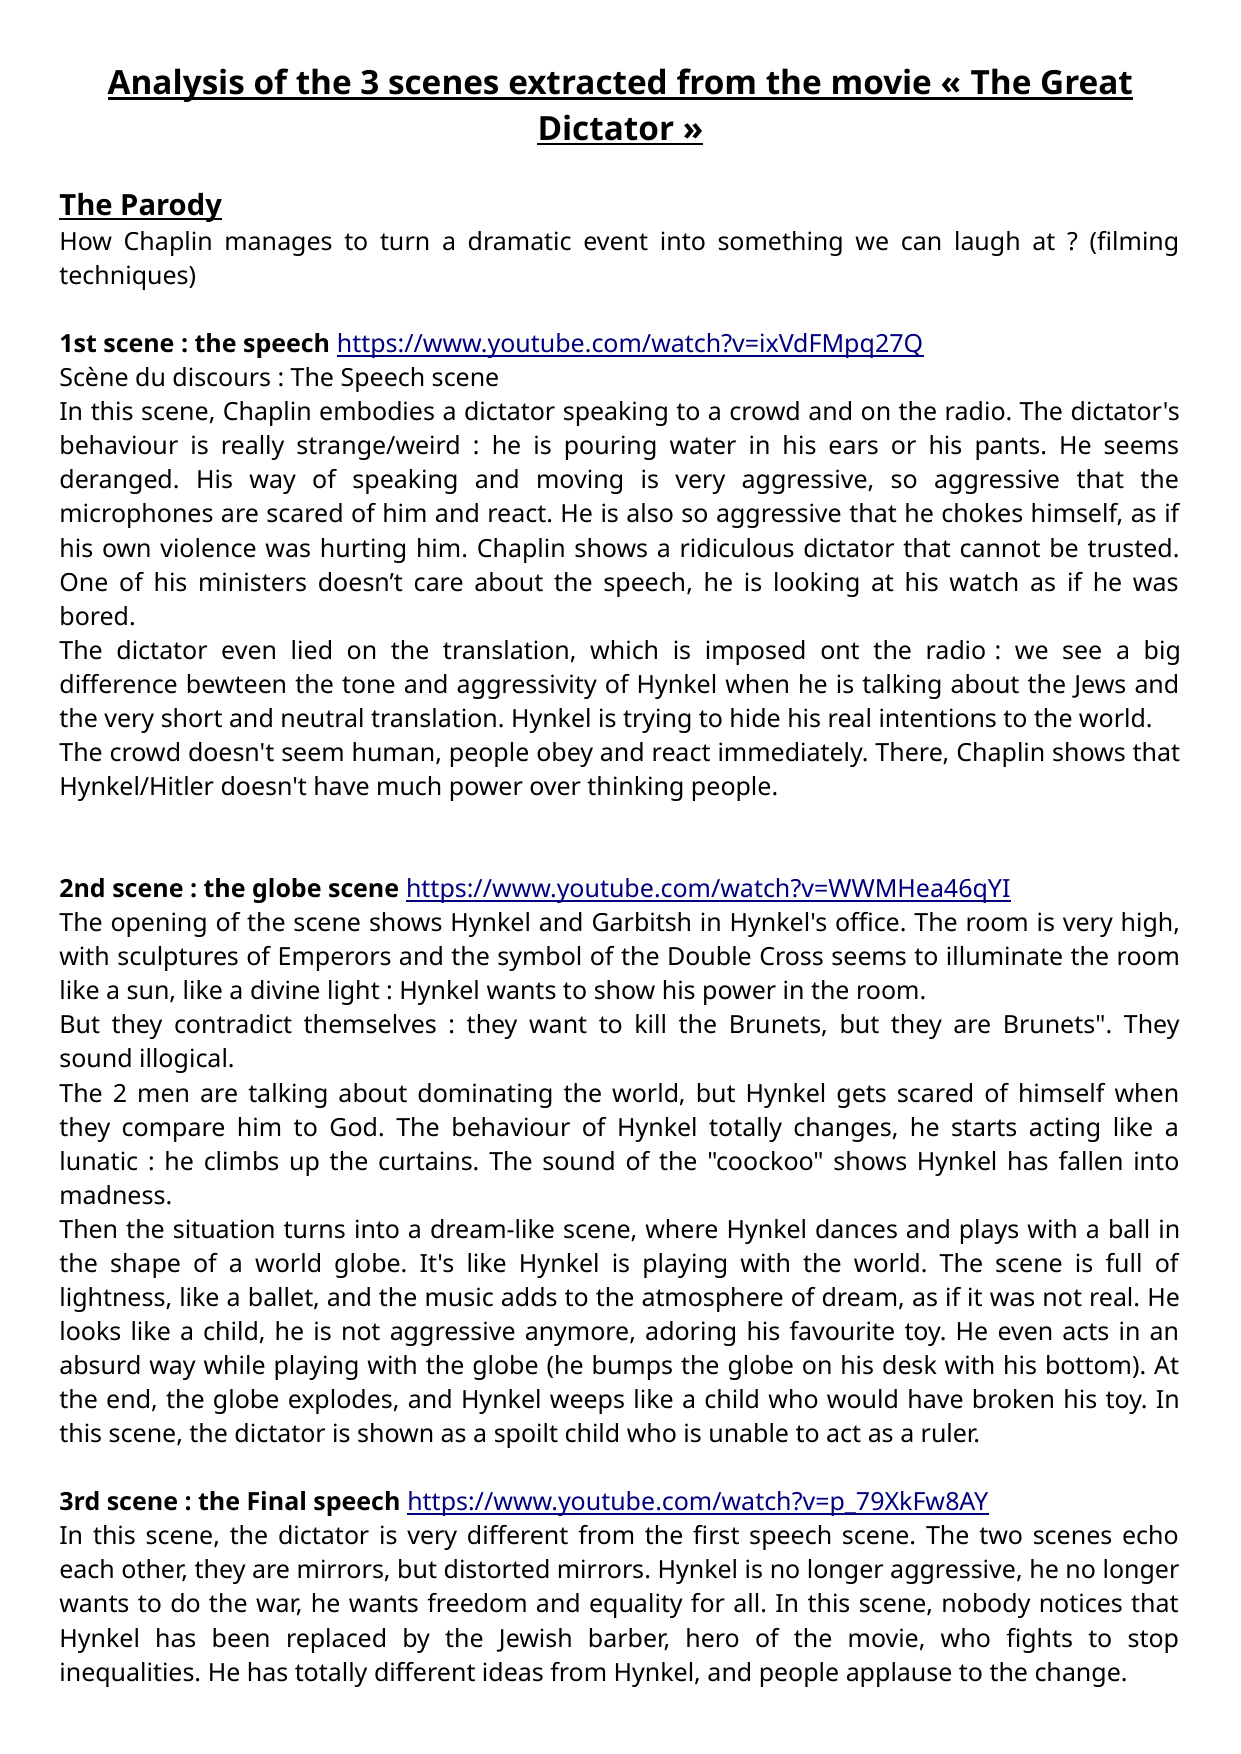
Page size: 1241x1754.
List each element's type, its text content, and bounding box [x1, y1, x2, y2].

text Scène du discours : The Speech scene [59, 360, 1181, 394]
text How Chaplin manages to turn a dramatic event into something we can laugh at ? (filming techniques) [59, 224, 1181, 292]
text The opening of the scene shows Hynkel and Garbitsh in Hynkel's office. The room is very high, with sculptures of Emperors and the symbol of the Double Cross seems to illuminate the room like a sun, like a divine light : Hynkel wants to show his power in the room. [59, 905, 1181, 1007]
text In this scene, the dictator is very different from the first speech scene. The two scenes echo each other, they are mirrors, but distorted mirrors. Hynkel is no longer aggressive, he no longer wants to do the war, he wants freedom and equality for all. In this scene, nobody notices that Hynkel has been replaced by the Jewish barber, hero of the movie, who fights to stop inequalities. He has totally different ideas from Hynkel, and people applause to the change. [59, 1518, 1181, 1688]
text In this scene, Chaplin embodies a dictator speaking to a crowd and on the radio. The dictator's behaviour is really strange/weird : he is pouring water in his ears or his pants. He seems deranged. His way of speaking and moving is very aggressive, so aggressive that the microphones are scared of him and react. He is also so aggressive that he chokes himself, as if his own violence was hurting him. Chaplin shows a ridiculous dictator that cannot be trusted. One of his ministers doesn’t care about the speech, he is looking at his watch as if he was bored. [59, 394, 1181, 632]
text 1st scene : the speech https://www.youtube.com/watch?v=ixVdFMpq27Q [59, 326, 1181, 360]
text But they contradict themselves : they want to kill the Brunets, but they are Brunets". They sound illogical. [59, 1007, 1181, 1075]
text 2nd scene : the globe scene https://www.youtube.com/watch?v=WWMHea46qYI [59, 871, 1181, 905]
text Then the situation turns into a dream-like scene, where Hynkel dances and plays with a ball in the shape of a world globe. It's like Hynkel is playing with the world. The scene is full of lightness, like a ballet, and the music adds to the atmosphere of dream, as if it was not real. He looks like a child, he is not aggressive anymore, adoring his favourite toy. He even acts in an absurd way while playing with the globe (he bumps the globe on his desk with his bottom). At the end, the globe explodes, and Hynkel weeps like a child who would have broken his toy. In this scene, the dictator is shown as a spoilt child who is unable to act as a ruler. [59, 1211, 1181, 1450]
text The dictator even lied on the translation, which is imposed ont the radio : we see a big difference bewteen the tone and aggressivity of Hynkel when he is talking about the Jews and the very short and neutral translation. Hynkel is trying to hide his real intentions to the world. [59, 632, 1181, 734]
text The Parody [59, 184, 1181, 224]
text The crowd doesn't seem human, people obey and react immediately. There, Chaplin shows that Hynkel/Hitler doesn't have much power over thinking people. [59, 734, 1181, 803]
text Analysis of the 3 scenes extracted from the movie « The Great Dictator » [59, 59, 1181, 150]
text The 2 men are talking about dominating the world, but Hynkel gets scared of himself when they compare him to God. The behaviour of Hynkel totally changes, he starts acting like a lunatic : he climbs up the curtains. The sound of the "coockoo" shows Hynkel has fallen into madness. [59, 1075, 1181, 1211]
text 3rd scene : the Final speech https://www.youtube.com/watch?v=p_79XkFw8AY [59, 1484, 1181, 1518]
